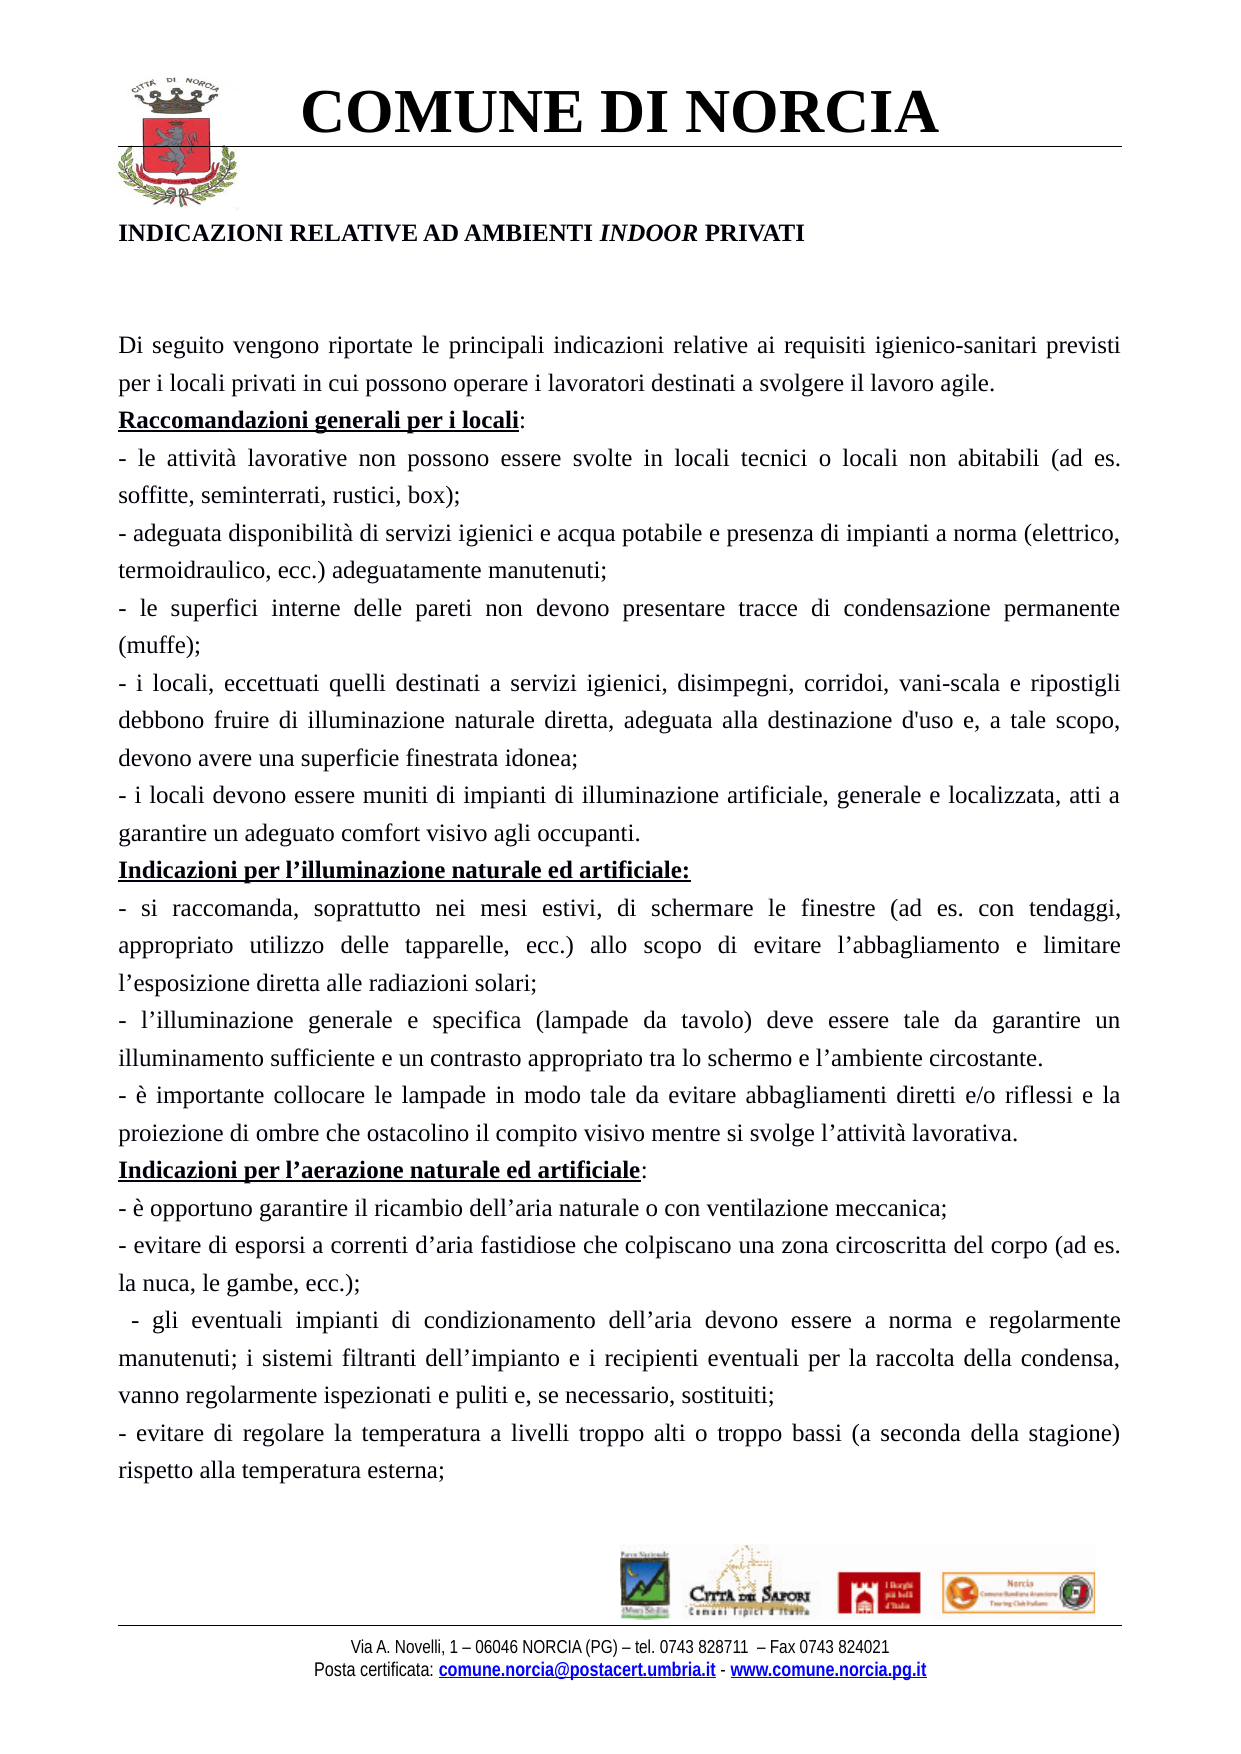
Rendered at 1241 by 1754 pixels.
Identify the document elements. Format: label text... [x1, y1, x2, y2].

text - le superfici interne delle pareti non devono presentare tracce di condensazione permanente (muffe); [118, 586, 1122, 661]
picture [113, 73, 242, 211]
text - si raccomanda, soprattutto nei mesi estivi, di schermare le finestre (ad es. con tendaggi, appropriato utilizzo delle tapparelle, ecc.) allo scopo di evitare l’abbagliamento e limitare l’esposizione diretta alle radiazioni solari; [118, 886, 1122, 998]
text Raccomandazioni generali per i locali: [118, 398, 1122, 436]
text - i locali, eccettuati quelli destinati a servizi igienici, disimpegni, corridoi, vani-scala e ripostigli debbono fruire di illuminazione naturale diretta, adeguata alla destinazione d'uso e, a tale scopo, devono avere una superficie finestrata idonea; [118, 661, 1122, 773]
text - è opportuno garantire il ricambio dell’aria naturale o con ventilazione meccanica; [118, 1186, 1122, 1223]
text - adeguata disponibilità di servizi igienici e acqua potabile e presenza di impianti a norma (elettrico, termoidraulico, ecc.) adeguatamente manutenuti; [118, 511, 1122, 586]
text - l’illuminazione generale e specifica (lampade da tavolo) deve essere tale da garantire un illuminamento sufficiente e un contrasto appropriato tra lo schermo e l’ambiente circostante. [118, 998, 1122, 1073]
text - evitare di regolare la temperatura a livelli troppo alti o troppo bassi (a seconda della stagione) rispetto alla temperatura esterna; [118, 1411, 1122, 1486]
text INDICAZIONI RELATIVE AD AMBIENTI INDOOR PRIVATI [118, 211, 1122, 248]
text - evitare di esporsi a correnti d’aria fastidiose che colpiscano una zona circoscritta del corpo (ad es. la nuca, le gambe, ecc.); [118, 1223, 1122, 1298]
text - i locali devono essere muniti di impianti di illuminazione artificiale, generale e localizzata, atti a garantire un adeguato comfort visivo agli occupanti. [118, 773, 1122, 848]
text Indicazioni per l’aerazione naturale ed artificiale: [118, 1148, 1122, 1186]
text Indicazioni per l’illuminazione naturale ed artificiale: [118, 848, 1122, 886]
text - è importante collocare le lampade in modo tale da evitare abbagliamenti diretti e/o riflessi e la proiezione di ombre che ostacolino il compito visivo mentre si svolge l’attività lavorativa. [118, 1073, 1122, 1148]
text - gli eventuali impianti di condizionamento dell’aria devono essere a norma e regolarmente manutenuti; i sistemi filtranti dell’impianto e i recipienti eventuali per la raccolta della condensa, vanno regolarmente ispezionati e puliti e, se necessario, sostituiti; [118, 1298, 1122, 1411]
text - le attività lavorative non possono essere svolte in locali tecnici o locali non abitabili (ad es. soffitte, seminterrati, rustici, box); [118, 436, 1122, 511]
text Di seguito vengono riportate le principali indicazioni relative ai requisiti igienico-sanitari previsti per i locali privati in cui possono operare i lavoratori destinati a svolgere il lavoro agile. [118, 323, 1122, 398]
